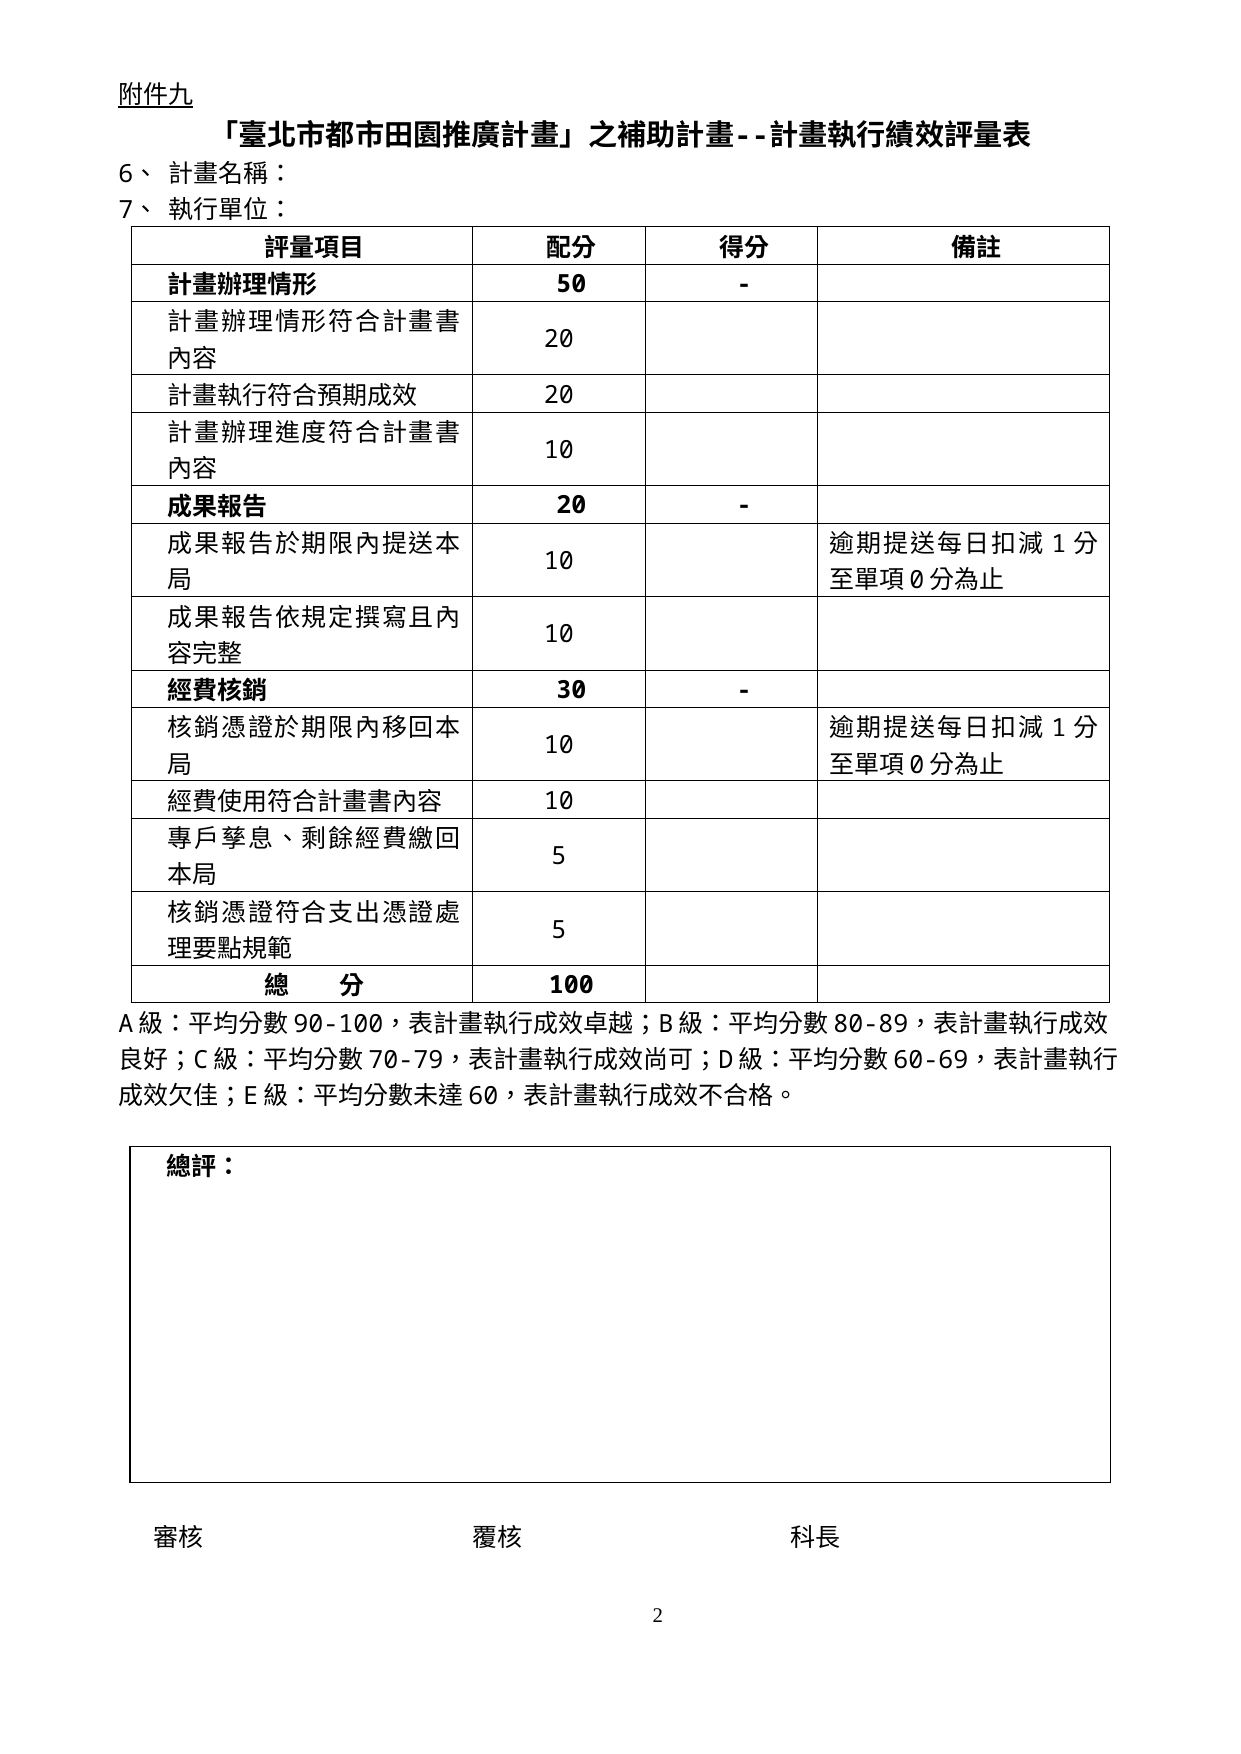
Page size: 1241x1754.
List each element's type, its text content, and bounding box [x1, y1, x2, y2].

table_cell [818, 265, 1109, 301]
list 計畫名稱： [118, 154, 1122, 190]
table_cell 核銷憑證符合支出憑證處理要點規範 [132, 892, 472, 965]
table_cell [779, 1554, 1098, 1587]
list 執行單位： [118, 190, 1122, 226]
text A級：平均分數90-100，表計畫執行成效卓越；B級：平均分數80-89，表計畫執行成效良好；C級：平均分數70-79，表計畫執行成效尚可；D級：平均分數60-69，表計畫執行成效欠佳；E級：平均分數未達60，表計畫執行成效不合格。 [118, 1003, 1122, 1112]
table_cell [142, 1554, 461, 1587]
table_cell 50 [473, 265, 645, 301]
text 「臺北市都市田園推廣計畫」之補助計畫--計畫執行績效評量表 [118, 111, 1122, 154]
table_cell 核銷憑證於期限內移回本局 [132, 708, 472, 780]
table_cell 總 分 [132, 966, 472, 1002]
table_cell [818, 819, 1109, 891]
table_cell [646, 413, 817, 485]
table_cell [646, 966, 817, 1002]
table_cell 100 [473, 966, 645, 1002]
table_cell 計畫辦理情形符合計畫書內容 [132, 302, 472, 374]
table_cell 10 [473, 413, 645, 485]
table_cell 經費使用符合計畫書內容 [132, 781, 472, 818]
table_cell [818, 302, 1109, 374]
table_cell 20 [473, 302, 645, 374]
text 附件九 [118, 75, 1122, 111]
table_cell 逾期提送每日扣減1分至單項0分為止 [818, 708, 1109, 780]
table_cell [461, 1554, 779, 1587]
table_cell 計畫辦理情形 [132, 265, 472, 301]
table_cell 10 [473, 708, 645, 780]
table_cell 5 [473, 892, 645, 965]
table_cell [818, 671, 1109, 707]
table_cell 30 [473, 671, 645, 707]
table_cell [646, 302, 817, 374]
table_cell 成果報告 [132, 486, 472, 522]
table_cell 20 [473, 486, 645, 522]
table_cell 10 [473, 524, 645, 596]
table_cell 10 [473, 597, 645, 669]
table_cell 10 [473, 781, 645, 818]
table_cell [646, 708, 817, 780]
table_cell [646, 524, 817, 596]
table_cell - [646, 486, 817, 522]
table_cell 計畫執行符合預期成效 [132, 375, 472, 412]
table_cell [818, 486, 1109, 522]
table_header 得分 [646, 227, 817, 263]
table_cell [818, 966, 1109, 1002]
table_cell [818, 781, 1109, 818]
table_cell 成果報告依規定撰寫且內容完整 [132, 597, 472, 669]
table_cell 計畫辦理進度符合計畫書內容 [132, 413, 472, 485]
table_header 配分 [473, 227, 645, 263]
table_cell 逾期提送每日扣減1分至單項0分為止 [818, 524, 1109, 596]
table_cell [818, 375, 1109, 412]
table_cell [818, 892, 1109, 965]
table_cell 經費核銷 [132, 671, 472, 707]
table_cell [646, 597, 817, 669]
table_header 科長 [779, 1517, 1098, 1553]
table_cell - [646, 671, 817, 707]
table_cell [646, 781, 817, 818]
table_header 評量項目 [132, 227, 472, 263]
table_cell [646, 375, 817, 412]
table_header 審核 [142, 1517, 461, 1553]
table_cell 20 [473, 375, 645, 412]
table_cell [818, 597, 1109, 669]
table_header 覆核 [461, 1517, 779, 1553]
table_cell [646, 819, 817, 891]
table_cell 專戶孳息、剩餘經費繳回本局 [132, 819, 472, 891]
table_cell - [646, 265, 817, 301]
table_cell 5 [473, 819, 645, 891]
table_cell [646, 892, 817, 965]
table_cell 成果報告於期限內提送本局 [132, 524, 472, 596]
table_header 備註 [818, 227, 1109, 263]
table_header 總評： [131, 1147, 1110, 1482]
table_cell [818, 413, 1109, 485]
